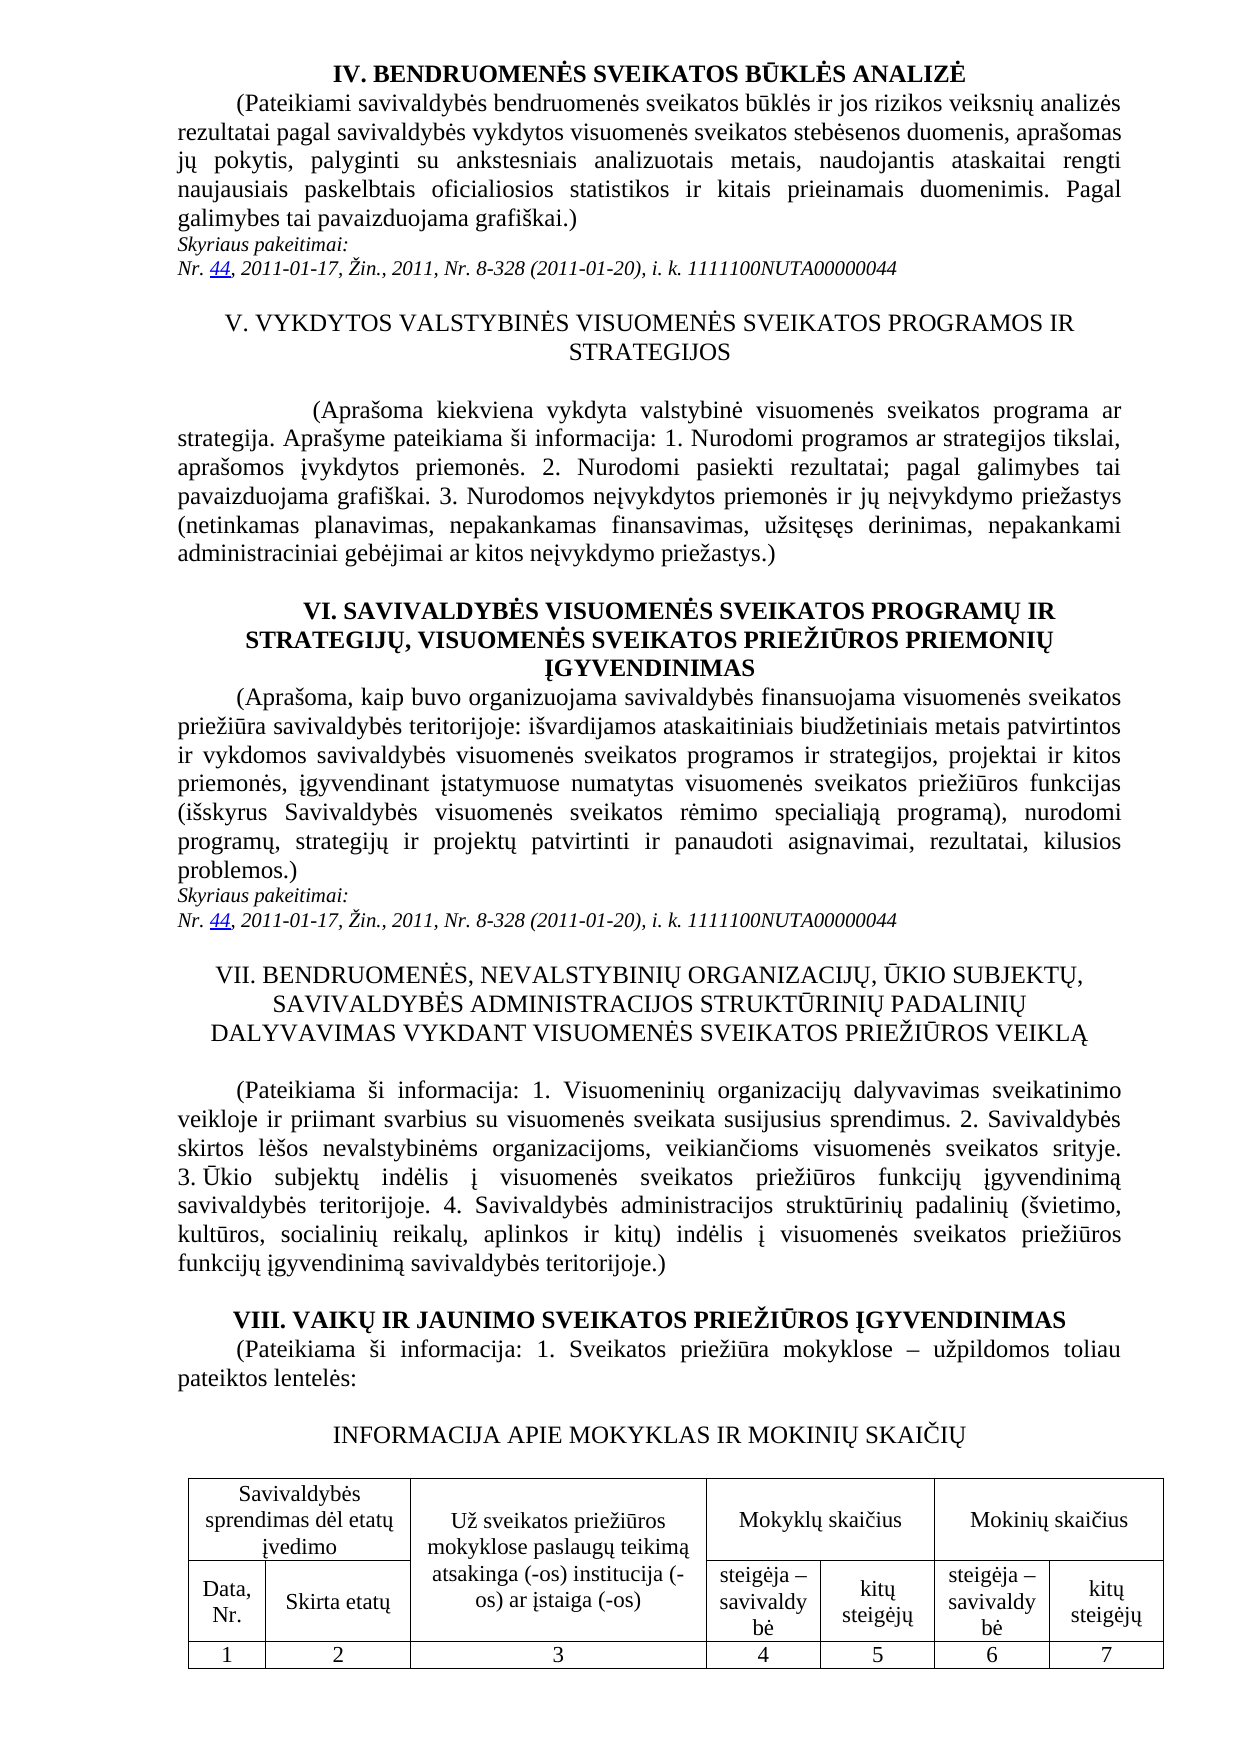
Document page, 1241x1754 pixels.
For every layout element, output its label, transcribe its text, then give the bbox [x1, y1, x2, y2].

text VIII. VAIKŲ IR JAUNIMO SVEIKATOS PRIEŽIŪROS ĮGYVENDINIMAS [177, 1305, 1122, 1334]
text (Pateikiama ši informacija: 1. Sveikatos priežiūra mokyklose – užpildomos toliau pateiktos lentelės: [177, 1334, 1122, 1392]
table_header Mokinių skaičius [935, 1479, 1163, 1560]
text Skyriaus pakeitimai: [177, 883, 1122, 907]
text IV. BENDRUOMENĖS SVEIKATOS BŪKLĖS ANALIZĖ [177, 59, 1122, 88]
table_cell Data, Nr. [189, 1561, 265, 1641]
text Nr. 44, 2011-01-17, Žin., 2011, Nr. 8-328 (2011-01-20), i. k. 1111100NUTA00000044 [177, 256, 1122, 280]
table_cell 5 [821, 1642, 934, 1668]
text INFORMACIJA APIE MOKYKLAS IR MOKINIŲ SKAIČIŲ [177, 1420, 1122, 1449]
table_cell 6 [935, 1642, 1049, 1668]
text VII. BENDRUOMENĖS, NEVALSTYBINIŲ ORGANIZACIJŲ, ŪKIO SUBJEKTŲ, SAVIVALDYBĖS ADMINISTRACIJOS STRUKTŪRINIŲ PADALINIŲ DALYVAVIMAS VYKDANT VISUOMENĖS SVEIKATOS PRIEŽIŪROS VEIKLĄ [177, 960, 1122, 1047]
text (Pateikiama ši informacija: 1. Visuomeninių organizacijų dalyvavimas sveikatinimo veikloje ir priimant svarbius su visuomenės sveikata susijusius sprendimus. 2. Savivaldybės skirtos lėšos nevalstybinėms organizacijoms, veikiančioms visuomenės sveikatos srityje. 3. Ūkio subjektų indėlis į visuomenės sveikatos priežiūros funkcijų įgyvendinimą savivaldybės teritorijoje. 4. Savivaldybės administracijos struktūrinių padalinių (švietimo, kultūros, socialinių reikalų, aplinkos ir kitų) indėlis į visuomenės sveikatos priežiūros funkcijų įgyvendinimą savivaldybės teritorijoje.) [177, 1075, 1122, 1277]
text Skyriaus pakeitimai: [177, 232, 1122, 256]
text (Pateikiami savivaldybės bendruomenės sveikatos būklės ir jos rizikos veiksnių analizės rezultatai pagal savivaldybės vykdytos visuomenės sveikatos stebėsenos duomenis, aprašomas jų pokytis, palyginti su ankstesniais analizuotais metais, naudojantis ataskaitai rengti naujausiais paskelbtais oficialiosios statistikos ir kitais prieinamais duomenimis. Pagal galimybes tai pavaizduojama grafiškai.) [177, 88, 1122, 232]
table_cell kitų steigėjų [821, 1561, 934, 1641]
table_header Savivaldybės sprendimas dėl etatų įvedimo [189, 1479, 410, 1560]
table_cell steigėja – savivaldybė [935, 1561, 1049, 1641]
text (Aprašoma kiekviena vykdyta valstybinė visuomenės sveikatos programa ar strategija. Aprašyme pateikiama ši informacija: 1. Nurodomi programos ar strategijos tikslai, aprašomos įvykdytos priemonės. 2. Nurodomi pasiekti rezultatai; pagal galimybes tai pavaizduojama grafiškai. 3. Nurodomos neįvykdytos priemonės ir jų neįvykdymo priežastys (netinkamas planavimas, nepakankamas finansavimas, užsitęsęs derinimas, nepakankami administraciniai gebėjimai ar kitos neįvykdymo priežastys.) [177, 395, 1122, 567]
text VI. SAVIVALDYBĖS VISUOMENĖS SVEIKATOS PROGRAMŲ IR STRATEGIJŲ, VISUOMENĖS SVEIKATOS PRIEŽIŪROS PRIEMONIŲ ĮGYVENDINIMAS [177, 596, 1122, 682]
table_cell 1 [189, 1642, 265, 1668]
table_cell steigėja – savivaldybė [707, 1561, 820, 1641]
table_cell 3 [411, 1642, 706, 1668]
text Nr. 44, 2011-01-17, Žin., 2011, Nr. 8-328 (2011-01-20), i. k. 1111100NUTA00000044 [177, 907, 1122, 932]
table_header Už sveikatos priežiūros mokyklose paslaugų teikimą atsakinga (-os) institucija (-os) ar įstaiga (-os) [411, 1479, 706, 1641]
table_cell kitų steigėjų [1050, 1561, 1163, 1641]
table_cell 7 [1050, 1642, 1163, 1668]
table_cell 4 [707, 1642, 820, 1668]
table_cell Skirta etatų [266, 1561, 410, 1641]
table_header Mokyklų skaičius [707, 1479, 934, 1560]
table_cell 2 [266, 1642, 410, 1668]
text (Aprašoma, kaip buvo organizuojama savivaldybės finansuojama visuomenės sveikatos priežiūra savivaldybės teritorijoje: išvardijamos ataskaitiniais biudžetiniais metais patvirtintos ir vykdomos savivaldybės visuomenės sveikatos programos ir strategijos, projektai ir kitos priemonės, įgyvendinant įstatymuose numatytas visuomenės sveikatos priežiūros funkcijas (išskyrus Savivaldybės visuomenės sveikatos rėmimo specialiąją programą), nurodomi programų, strategijų ir projektų patvirtinti ir panaudoti asignavimai, rezultatai, kilusios problemos.) [177, 682, 1122, 883]
text V. VYKDYTOS VALSTYBINĖS VISUOMENĖS SVEIKATOS PROGRAMOS IR STRATEGIJOS [177, 308, 1122, 366]
